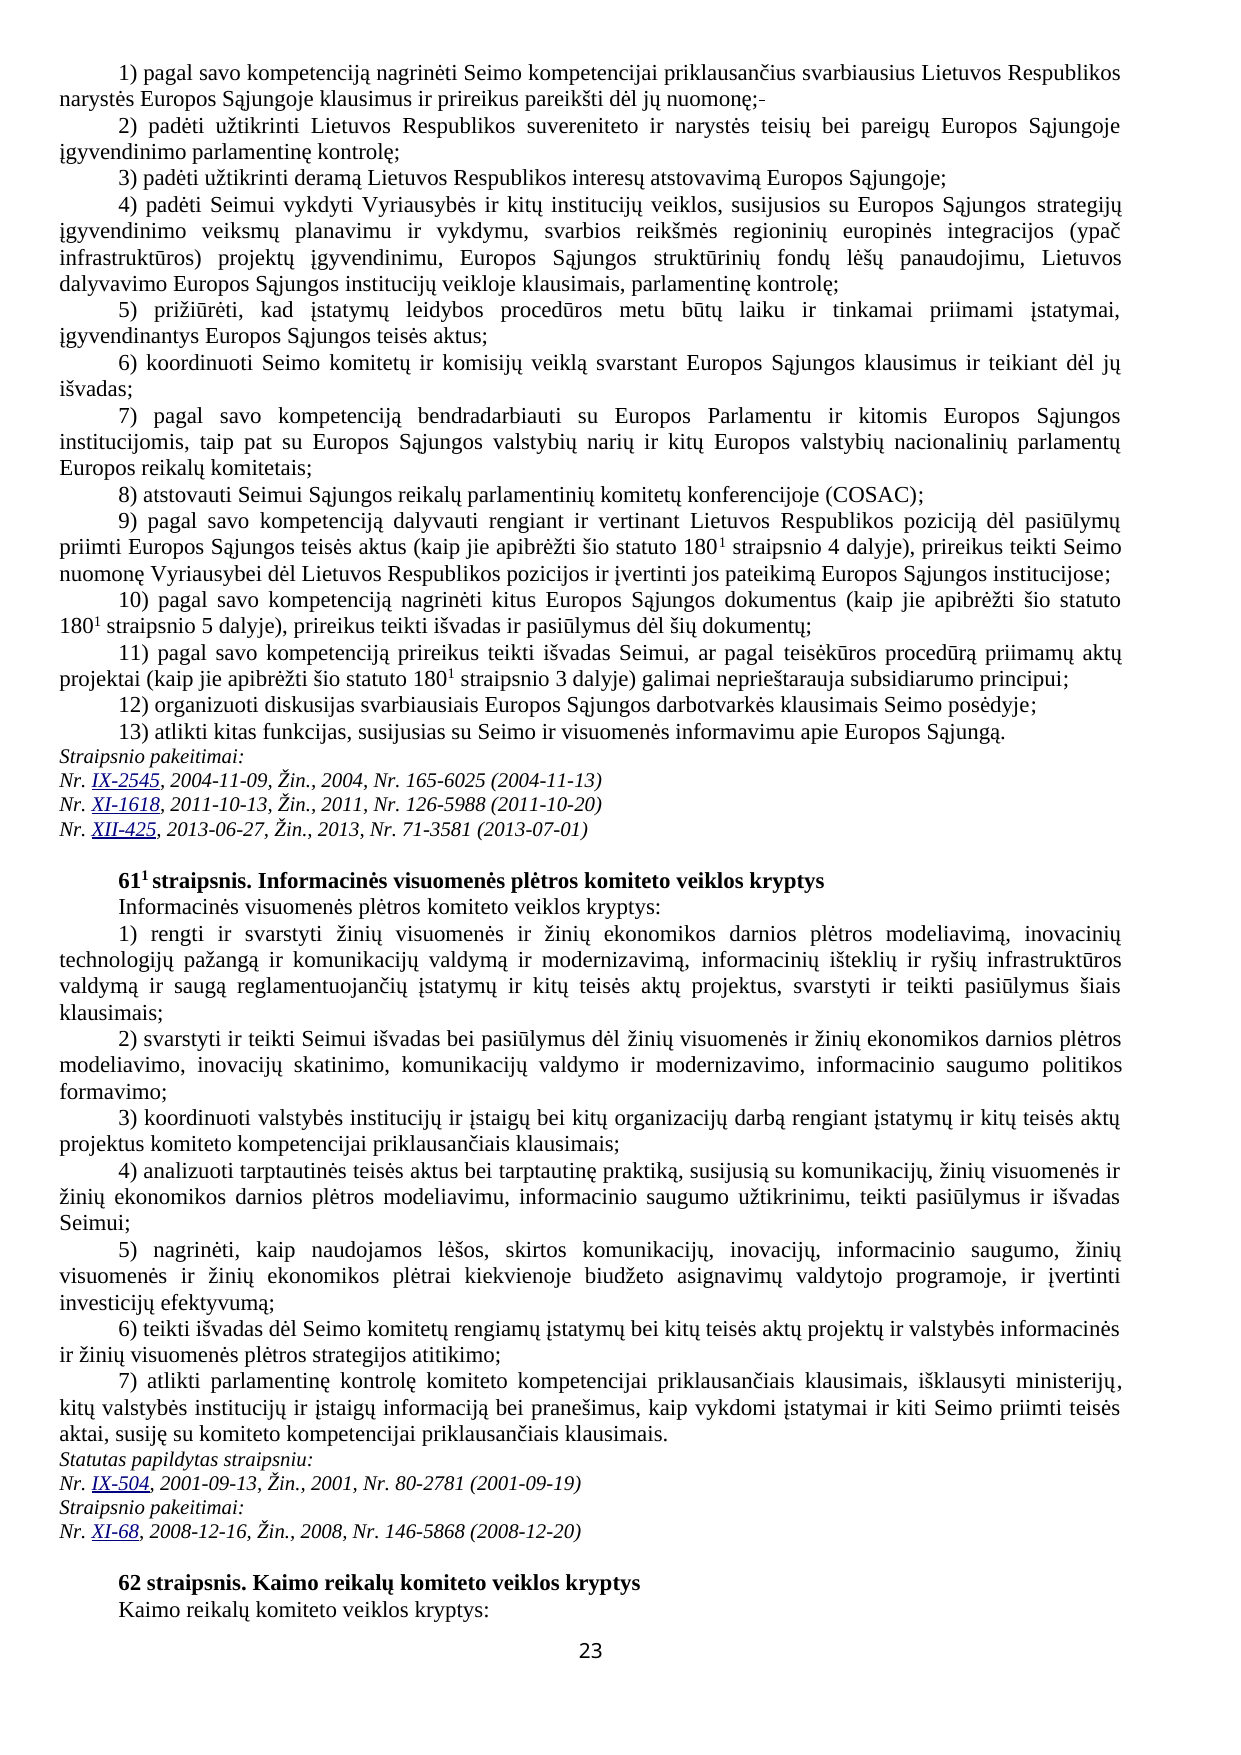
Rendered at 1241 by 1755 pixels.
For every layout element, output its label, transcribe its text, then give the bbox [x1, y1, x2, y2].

text Nr. XI-68, 2008-12-16, Žin., 2008, Nr. 146-5868 (2008-12-20) [59, 1519, 1122, 1543]
text 7) pagal savo kompetenciją bendradarbiauti su Europos Parlamentu ir kitomis Europos Sąjungos institucijomis, taip pat su Europos Sąjungos valstybių narių ir kitų Europos valstybių nacionalinių parlamentų Europos reikalų komitetais; [59, 402, 1122, 481]
text 12) organizuoti diskusijas svarbiausiais Europos Sąjungos darbotvarkės klausimais Seimo posėdyje; [59, 692, 1122, 718]
text Straipsnio pakeitimai: [59, 744, 1122, 768]
text 7) atlikti parlamentinę kontrolę komiteto kompetencijai priklausančiais klausimais, išklausyti ministerijų, kitų valstybės institucijų ir įstaigų informaciją bei pranešimus, kaip vykdomi įstatymai ir kiti Seimo priimti teisės aktai, susiję su komiteto kompetencijai priklausančiais klausimais. [59, 1368, 1122, 1447]
text Nr. IX-504, 2001-09-13, Žin., 2001, Nr. 80-2781 (2001-09-19) [59, 1471, 1122, 1495]
text Nr. IX-2545, 2004-11-09, Žin., 2004, Nr. 165-6025 (2004-11-13) [59, 768, 1122, 792]
text 13) atlikti kitas funkcijas, susijusias su Seimo ir visuomenės informavimu apie Europos Sąjungą. [59, 718, 1122, 744]
text Statutas papildytas straipsniu: [59, 1447, 1122, 1471]
text 10) pagal savo kompetenciją nagrinėti kitus Europos Sąjungos dokumentus (kaip jie apibrėžti šio statuto 1801 straipsnio 5 dalyje), prireikus teikti išvadas ir pasiūlymus dėl šių dokumentų; [59, 586, 1122, 639]
text Nr. XII-425, 2013-06-27, Žin., 2013, Nr. 71-3581 (2013-07-01) [59, 816, 1122, 841]
text 6) teikti išvadas dėl Seimo komitetų rengiamų įstatymų bei kitų teisės aktų projektų ir valstybės informacinės ir žinių visuomenės plėtros strategijos atitikimo; [59, 1315, 1122, 1368]
text 4) analizuoti tarptautinės teisės aktus bei tarptautinę praktiką, susijusią su komunikacijų, žinių visuomenės ir žinių ekonomikos darnios plėtros modeliavimu, informacinio saugumo užtikrinimu, teikti pasiūlymus ir išvadas Seimui; [59, 1157, 1122, 1236]
text 2) svarstyti ir teikti Seimui išvadas bei pasiūlymus dėl žinių visuomenės ir žinių ekonomikos darnios plėtros modeliavimo, inovacijų skatinimo, komunikacijų valdymo ir modernizavimo, informacinio saugumo politikos formavimo; [59, 1025, 1122, 1104]
text 11) pagal savo kompetenciją prireikus teikti išvadas Seimui, ar pagal teisėkūros procedūrą priimamų aktų projektai (kaip jie apibrėžti šio statuto 1801 straipsnio 3 dalyje) galimai neprieštarauja subsidiarumo principui; [59, 639, 1122, 692]
text 1) pagal savo kompetenciją nagrinėti Seimo kompetencijai priklausančius svarbiausius Lietuvos Respublikos narystės Europos Sąjungoje klausimus ir prireikus pareikšti dėl jų nuomonę; [59, 59, 1122, 112]
text 2) padėti užtikrinti Lietuvos Respublikos suvereniteto ir narystės teisių bei pareigų Europos Sąjungoje įgyvendinimo parlamentinę kontrolę; [59, 112, 1122, 164]
text Kaimo reikalų komiteto veiklos kryptys: [59, 1596, 1122, 1622]
text 1) rengti ir svarstyti žinių visuomenės ir žinių ekonomikos darnios plėtros modeliavimą, inovacinių technologijų pažangą ir komunikacijų valdymą ir modernizavimą, informacinių išteklių ir ryšių infrastruktūros valdymą ir saugą reglamentuojančių įstatymų ir kitų teisės aktų projektus, svarstyti ir teikti pasiūlymus šiais klausimais; [59, 919, 1122, 1025]
text 6) koordinuoti Seimo komitetų ir komisijų veiklą svarstant Europos Sąjungos klausimus ir teikiant dėl jų išvadas; [59, 349, 1122, 402]
text 62 straipsnis. Kaimo reikalų komiteto veiklos kryptys [59, 1569, 1122, 1596]
text Informacinės visuomenės plėtros komiteto veiklos kryptys: [59, 893, 1122, 919]
text 3) padėti užtikrinti deramą Lietuvos Respublikos interesų atstovavimą Europos Sąjungoje; [59, 164, 1122, 191]
text 8) atstovauti Seimui Sąjungos reikalų parlamentinių komitetų konferencijoje (COSAC); [59, 481, 1122, 507]
text Straipsnio pakeitimai: [59, 1495, 1122, 1519]
text 5) prižiūrėti, kad įstatymų leidybos procedūros metu būtų laiku ir tinkamai priimami įstatymai, įgyvendinantys Europos Sąjungos teisės aktus; [59, 296, 1122, 349]
text 4) padėti Seimui vykdyti Vyriausybės ir kitų institucijų veiklos, susijusios su Europos Sąjungos strategijų įgyvendinimo veiksmų planavimu ir vykdymu, svarbios reikšmės regioninių europinės integracijos (ypač infrastruktūros) projektų įgyvendinimu, Europos Sąjungos struktūrinių fondų lėšų panaudojimu, Lietuvos dalyvavimo Europos Sąjungos institucijų veikloje klausimais, parlamentinę kontrolę; [59, 191, 1122, 296]
text 611 straipsnis. Informacinės visuomenės plėtros komiteto veiklos kryptys [59, 867, 1122, 893]
text 3) koordinuoti valstybės institucijų ir įstaigų bei kitų organizacijų darbą rengiant įstatymų ir kitų teisės aktų projektus komiteto kompetencijai priklausančiais klausimais; [59, 1104, 1122, 1157]
text 9) pagal savo kompetenciją dalyvauti rengiant ir vertinant Lietuvos Respublikos poziciją dėl pasiūlymų priimti Europos Sąjungos teisės aktus (kaip jie apibrėžti šio statuto 1801 straipsnio 4 dalyje), prireikus teikti Seimo nuomonę Vyriausybei dėl Lietuvos Respublikos pozicijos ir įvertinti jos pateikimą Europos Sąjungos institucijose; [59, 507, 1122, 586]
text Nr. XI-1618, 2011-10-13, Žin., 2011, Nr. 126-5988 (2011-10-20) [59, 792, 1122, 816]
text 5) nagrinėti, kaip naudojamos lėšos, skirtos komunikacijų, inovacijų, informacinio saugumo, žinių visuomenės ir žinių ekonomikos plėtrai kiekvienoje biudžeto asignavimų valdytojo programoje, ir įvertinti investicijų efektyvumą; [59, 1236, 1122, 1315]
